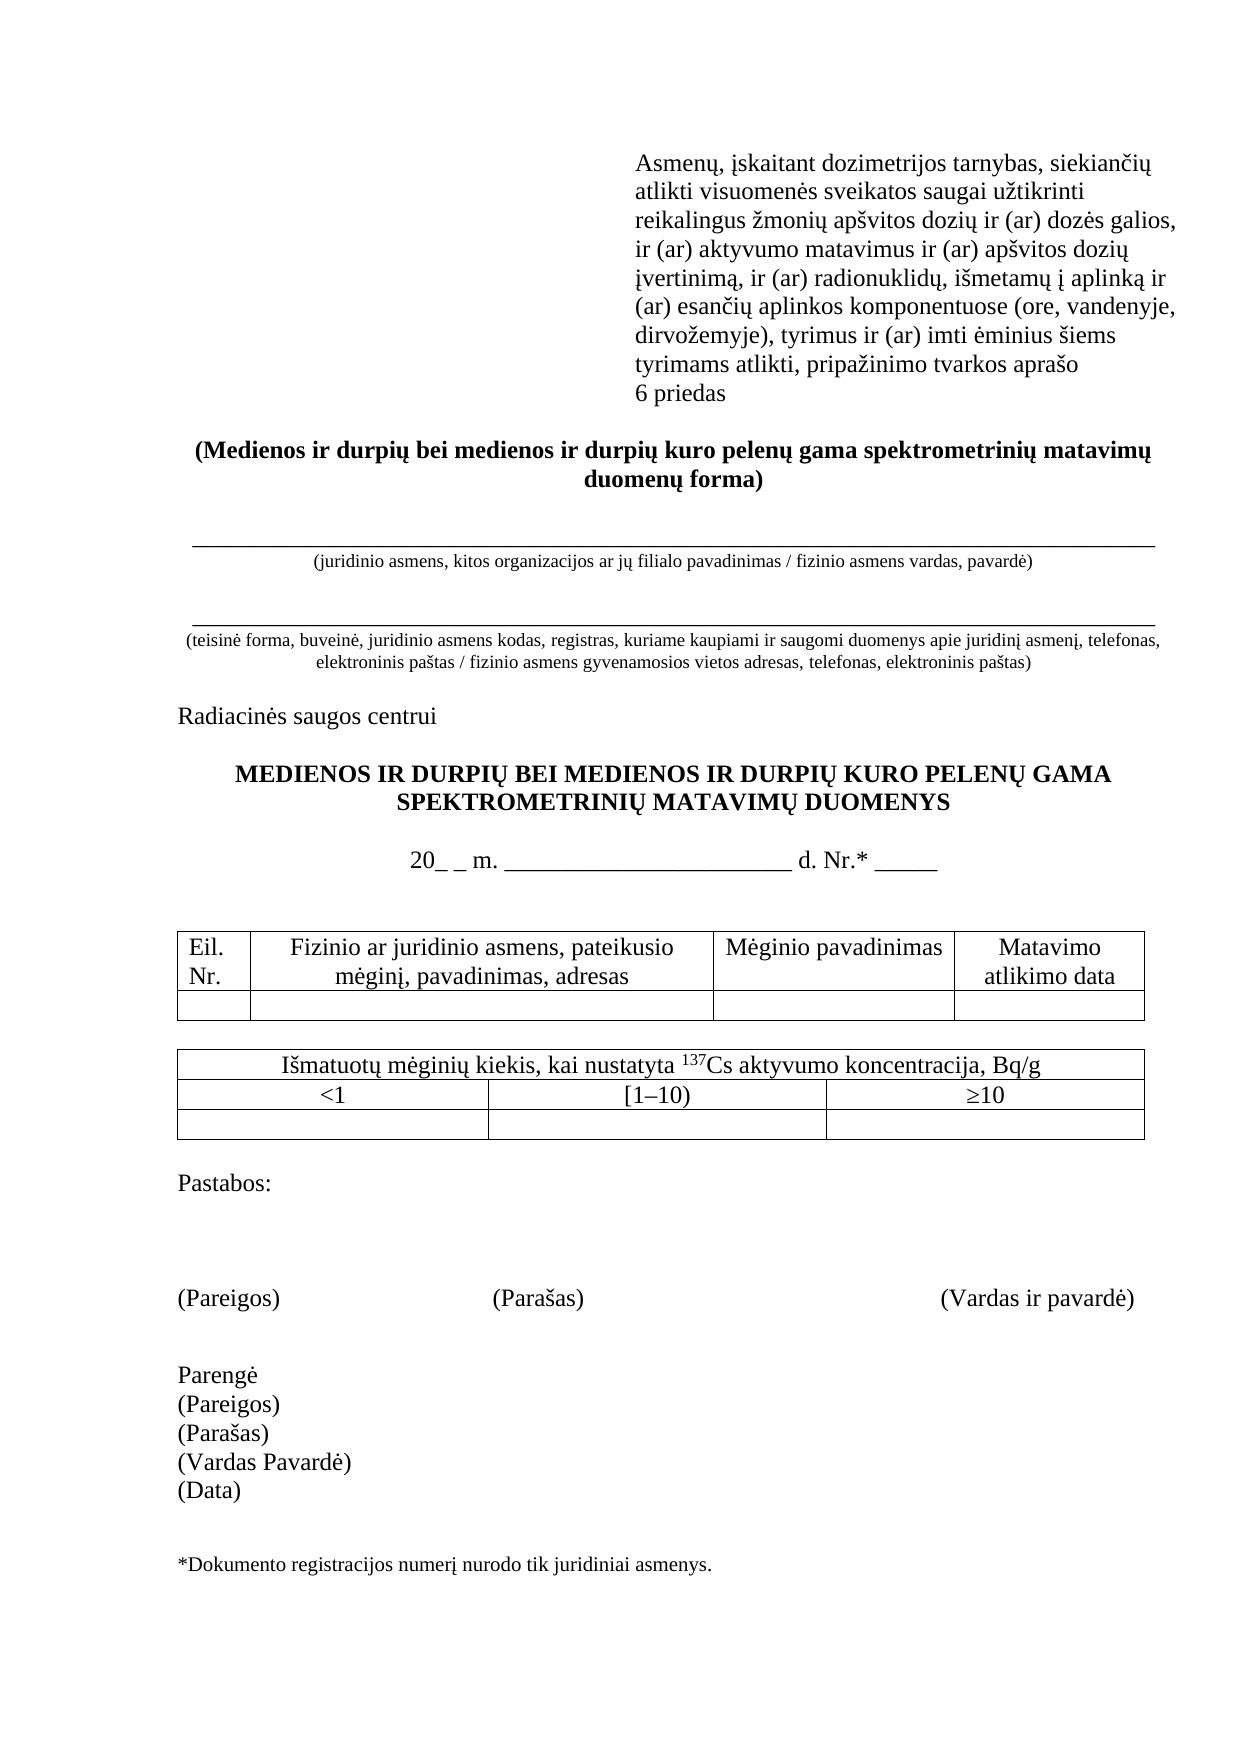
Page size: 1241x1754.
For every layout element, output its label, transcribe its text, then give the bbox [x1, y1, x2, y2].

text (Pareigos) [177, 1389, 1170, 1418]
text Pastabos: [177, 1168, 1170, 1197]
text 6 priedas [635, 378, 1182, 406]
text (Data) [177, 1475, 1170, 1504]
table_cell ≥10 [827, 1080, 1144, 1109]
table_header Matavimo atlikimo data [955, 932, 1144, 990]
table_header Mėginio pavadinimas [714, 932, 954, 990]
text (Parašas) [177, 1418, 1170, 1447]
text (juridinio asmens, kitos organizacijos ar jų filialo pavadinimas / fizinio asmens vardas, pavardė) [177, 550, 1170, 572]
table_cell [827, 1110, 1144, 1139]
text _____________________________________________________________________________ [177, 601, 1170, 629]
text (Pareigos) (Parašas) (Vardas ir pavardė) [177, 1283, 1170, 1312]
table_cell [955, 991, 1144, 1019]
table_cell [251, 991, 713, 1019]
text Radiacinės saugos centrui [177, 701, 1170, 730]
table_cell [489, 1110, 826, 1139]
text _____________________________________________________________________________ [177, 521, 1170, 550]
text (Medienos ir durpių bei medienos ir durpių kuro pelenų gama spektrometrinių matavimų duomenų forma) [177, 435, 1170, 493]
text MEDIENOS IR DURPIŲ BEI MEDIENOS IR DURPIŲ KURO PELENŲ GAMA SPEKTROMETRINIŲ MATAVIMŲ DUOMENYS [177, 759, 1170, 816]
table_cell [178, 991, 250, 1019]
text (teisinė forma, buveinė, juridinio asmens kodas, registras, kuriame kaupiami ir saugomi duomenys apie juridinį asmenį, telefonas, elektroninis paštas / fizinio asmens gyvenamosios vietos adresas, telefonas, elektroninis paštas) [177, 629, 1170, 672]
text Parengė [177, 1360, 1170, 1389]
text (Vardas Pavardė) [177, 1447, 1170, 1475]
table_cell [714, 991, 954, 1019]
text *Dokumento registracijos numerį nurodo tik juridiniai asmenys. [177, 1552, 1170, 1576]
table_cell <1 [178, 1080, 488, 1109]
table_header Fizinio ar juridinio asmens, pateikusio mėginį, pavadinimas, adresas [251, 932, 713, 990]
table_header Išmatuotų mėginių kiekis, kai nustatyta 137Cs aktyvumo koncentracija, Bq/g [178, 1050, 1144, 1079]
text Asmenų, įskaitant dozimetrijos tarnybas, siekiančių atlikti visuomenės sveikatos saugai užtikrinti reikalingus žmonių apšvitos dozių ir (ar) dozės galios, ir (ar) aktyvumo matavimus ir (ar) apšvitos dozių įvertinimą, ir (ar) radionuklidų, išmetamų į aplinką ir (ar) esančių aplinkos komponentuose (ore, vandenyje, dirvožemyje), tyrimus ir (ar) imti ėminius šiems tyrimams atlikti, pripažinimo tvarkos aprašo [635, 148, 1182, 378]
table_cell [178, 1110, 488, 1139]
text 20_ _ m. _______________________ d. Nr.* _____ [177, 845, 1170, 874]
table_header Eil. Nr. [178, 932, 250, 990]
table_cell [1–10) [489, 1080, 826, 1109]
